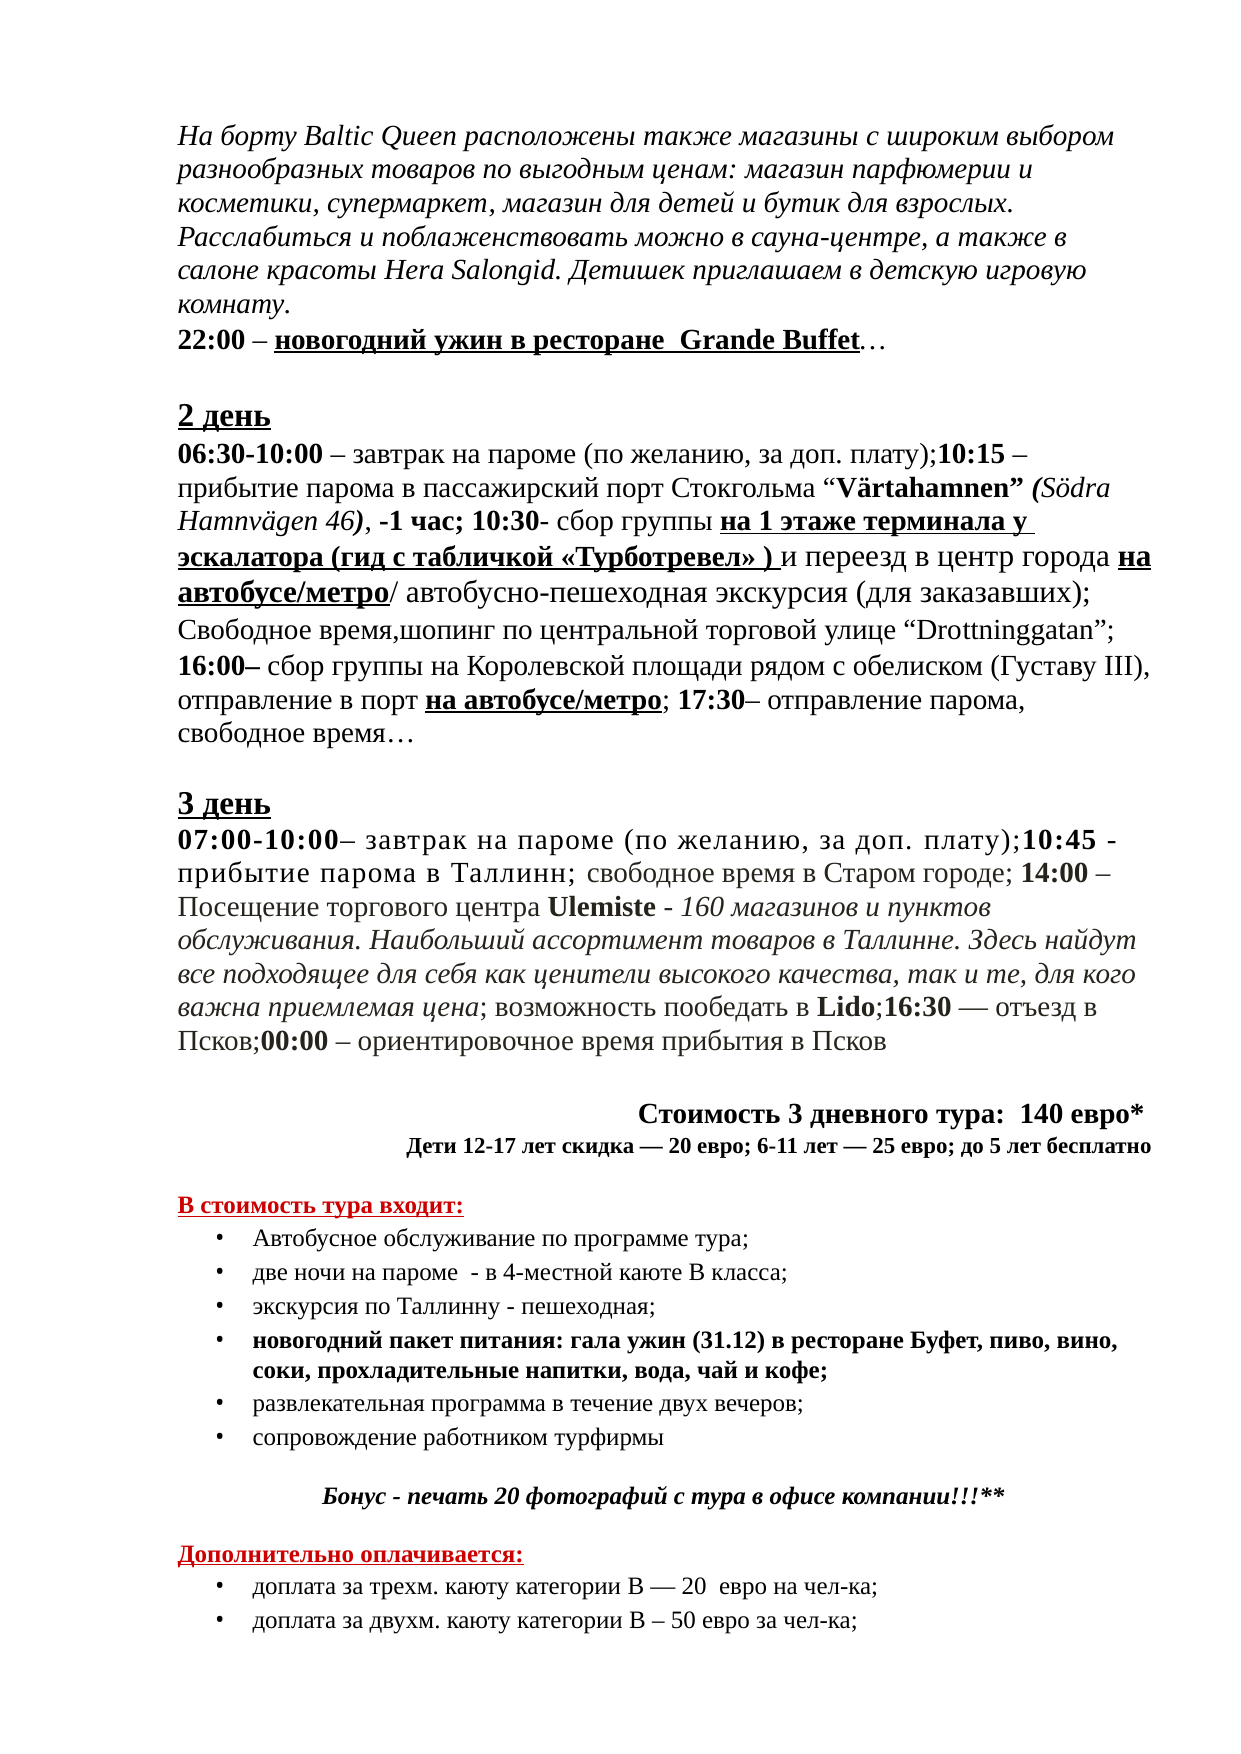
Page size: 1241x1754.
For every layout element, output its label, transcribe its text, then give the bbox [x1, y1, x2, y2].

list доплата за двухм. каюту категории B – 50 евро за чел-ка; [215, 1601, 1152, 1636]
text На борту Baltic Queen расположены также магазины с широким выбором разнообразных товаров по выгодным ценам: магазин парфюмерии и косметики, супермаркет, магазин для детей и бутик для взрослых. Расслабиться и поблаженствовать можно в сауна-центре, а также в салоне красоты Hera Salongid. Детишек приглашаем в детскую игровую комнату. [177, 118, 1152, 319]
list экскурсия по Таллинну - пешеходная; [215, 1287, 1152, 1321]
text В стоимость тура входит: [177, 1191, 1152, 1219]
text Дети 12-17 лет скидка — 20 евро; 6-11 лет — 25 евро; до 5 лет бесплатно [177, 1132, 1152, 1159]
text 16:00– сбор группы на Королевской площади рядом с обелиском (Густаву III), отправление в порт на автобусе/метро; 17:30– отправление парома, свободное время… [177, 648, 1152, 749]
text Свободное время,шопинг по центральной торговой улице “Drottninggatan”; [177, 612, 1152, 645]
text 06:30-10:00 – завтрак на пароме (по желанию, за доп. плату);10:15 – прибытие парома в пассажирский порт Стокгольма “Värtahamnen” (Södra Hamnvägen 46), -1 час; 10:30- сбор группы на 1 этаже терминала у эскалатора (гид с табличкой «Турботревел» ) и переезд в центр города на автобусе/метро/ автобусно-пешеходная экскурсия (для заказавших); [177, 436, 1152, 609]
list две ночи на пароме - в 4-местной каюте B класса; [215, 1253, 1152, 1287]
list Автобусное обслуживание по программе тура; [215, 1219, 1152, 1253]
text 07:00-10:00– завтрак на пароме (по желанию, за доп. плату);10:45 - прибытие парома в Таллинн; свободное время в Старом городе; 14:00 – Посещение торгового центра Ulemiste - 160 магазинов и пунктов обслуживания. Наибольший ассортимент товаров в Таллинне. Здесь найдут все подходящее для себя как ценители высокого качества, так и те, для кого важна приемлемая цена; возможность пообедать в Lido;16:30 — отъезд в Псков;00:00 – ориентировочное время прибытия в Псков [177, 822, 1152, 1057]
text 3 день [177, 783, 1152, 822]
text Дополнительно оплачивается: [177, 1539, 1152, 1567]
list сопровождение работником турфирмы [215, 1418, 1152, 1452]
text 2 день [177, 395, 1152, 433]
text Бонус - печать 20 фотографий с тура в офисе компании!!!** [177, 1481, 1152, 1510]
list новогодний пакет питания: гала ужин (31.12) в ресторане Буфет, пиво, вино, соки, прохладительные напитки, вода, чай и кофе; [215, 1321, 1152, 1384]
text Стоимость 3 дневного тура: 140 евро* [177, 1096, 1152, 1129]
list развлекательная программа в течение двух вечеров; [215, 1384, 1152, 1418]
list доплата за трехм. каюту категории B — 20 евро на чел-ка; [215, 1567, 1152, 1601]
text 22:00 – новогодний ужин в ресторане Grande Buffet… [177, 322, 1152, 356]
